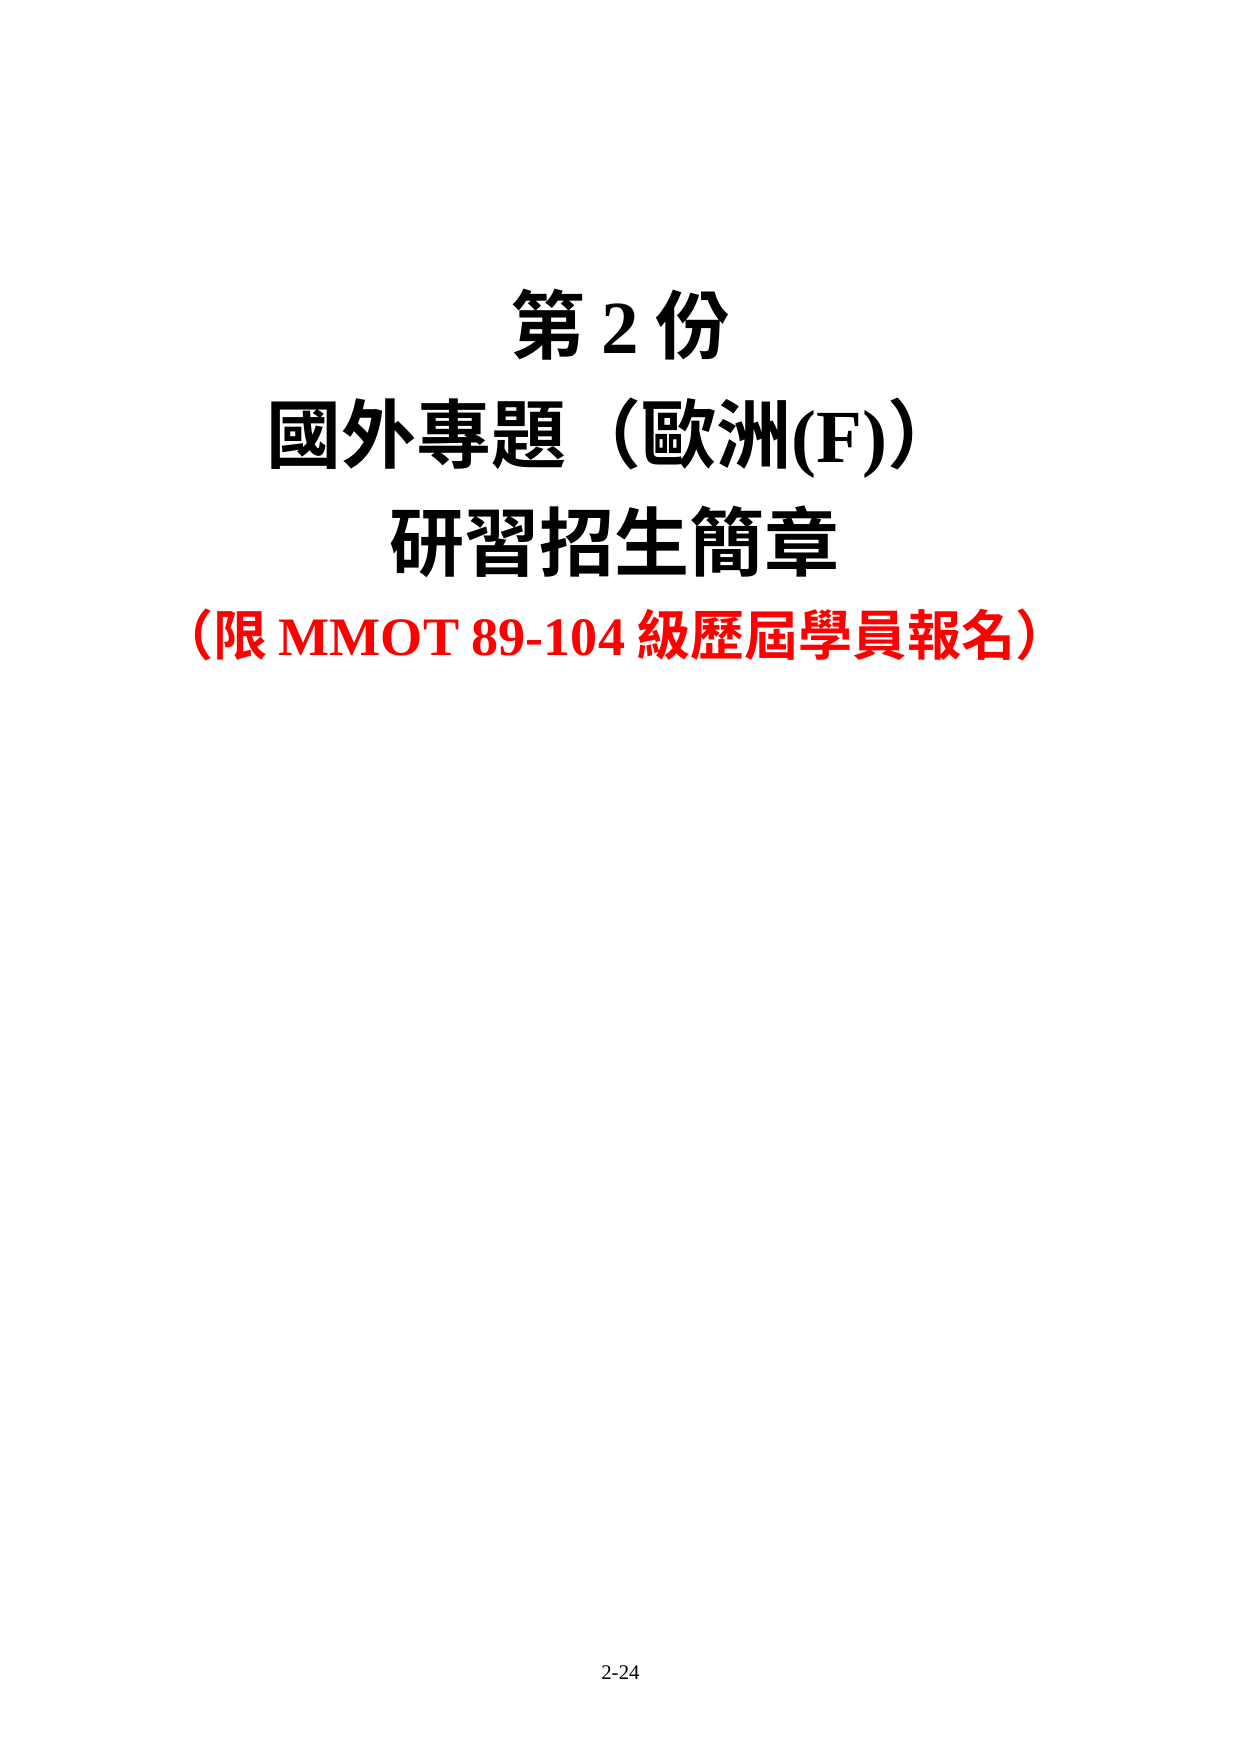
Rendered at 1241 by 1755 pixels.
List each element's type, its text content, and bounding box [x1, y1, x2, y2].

text 第2份 [112, 266, 1128, 375]
text 國外專題（歐洲(F)） [112, 375, 1116, 484]
text （限MMOT 89-104級歷屆學員報名） [112, 592, 1116, 671]
text 研習招生簡章 [112, 484, 1116, 592]
